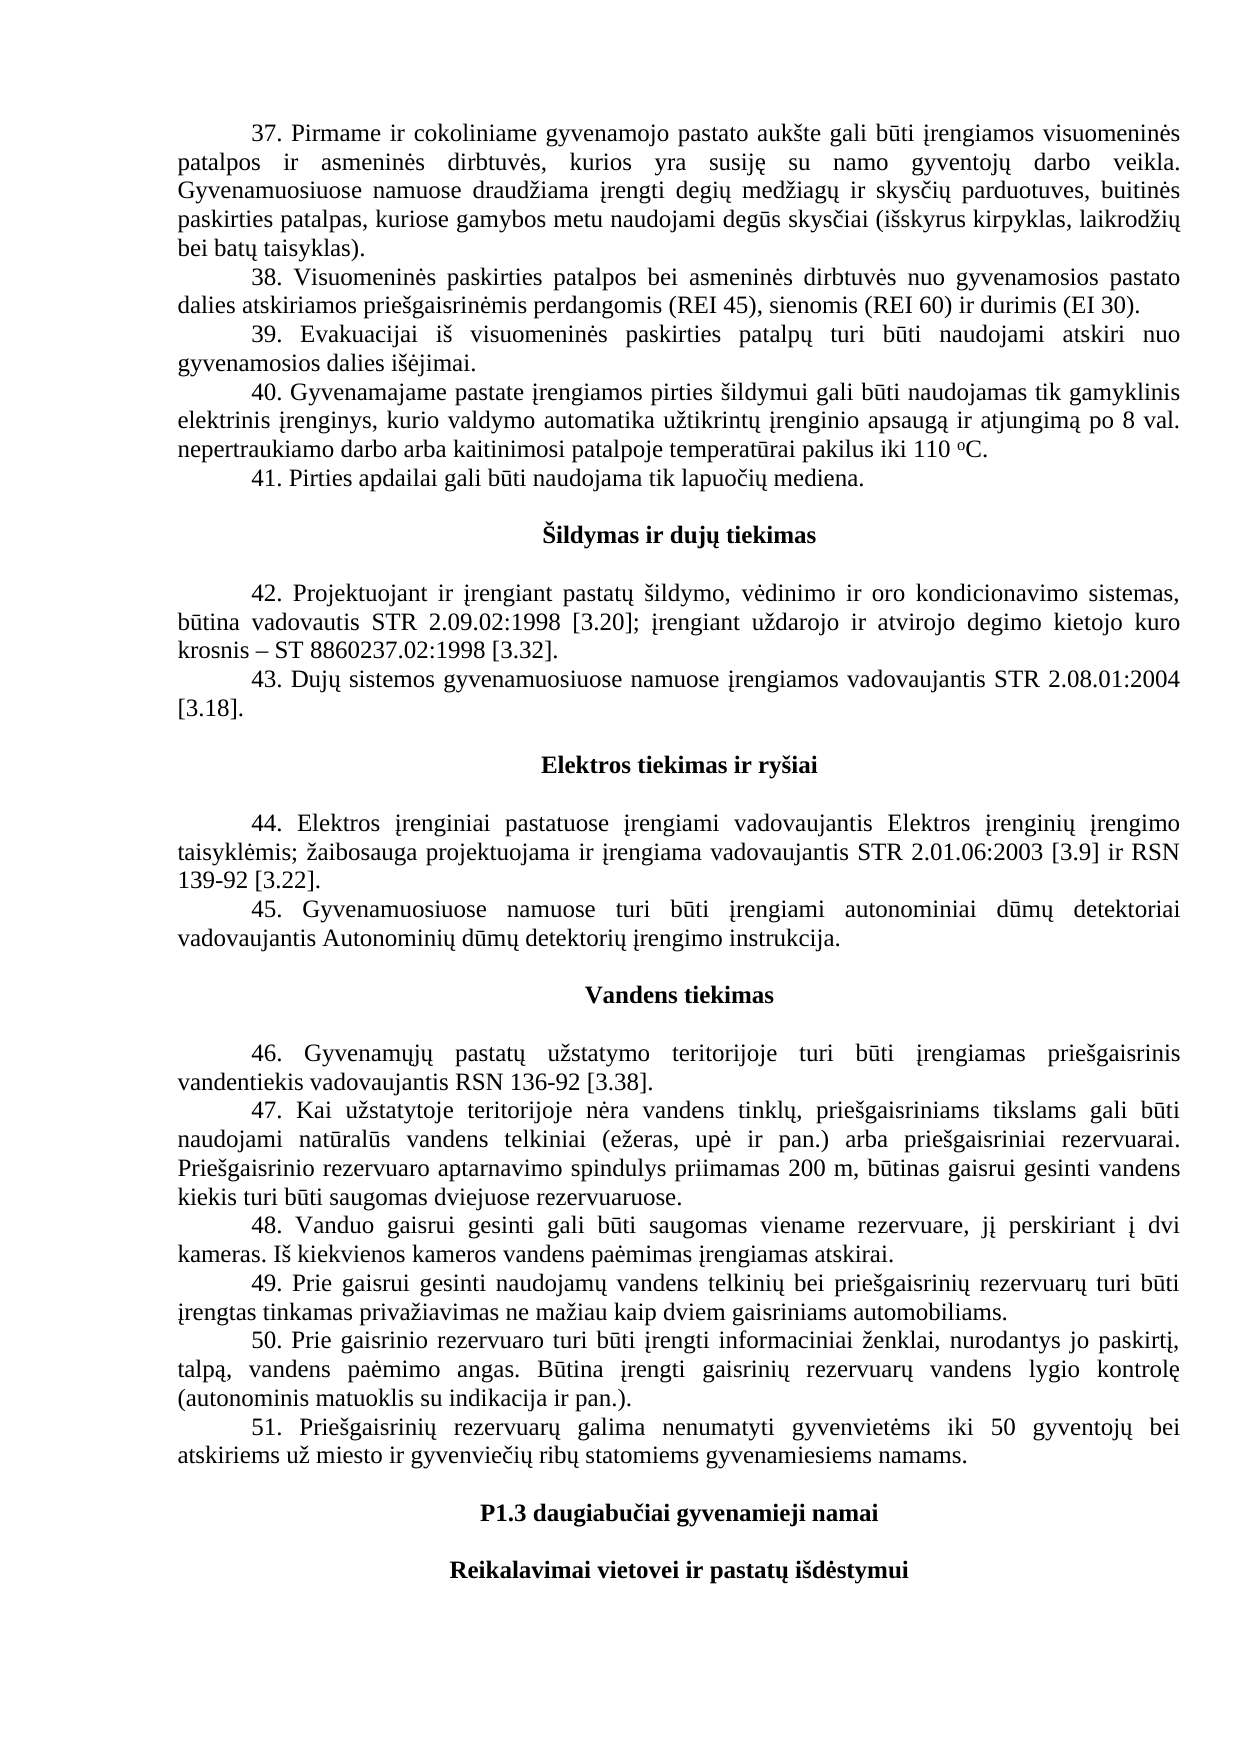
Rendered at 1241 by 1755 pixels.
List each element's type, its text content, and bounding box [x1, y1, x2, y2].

text 48. Vanduo gaisrui gesinti gali būti saugomas viename rezervuare, jį perskiriant į dvi kameras. Iš kiekvienos kameros vandens paėmimas įrengiamas atskirai. [177, 1211, 1181, 1268]
text 40. Gyvenamajame pastate įrengiamos pirties šildymui gali būti naudojamas tik gamyklinis elektrinis įrenginys, kurio valdymo automatika užtikrintų įrenginio apsaugą ir atjungimą po 8 val. nepertraukiamo darbo arba kaitinimosi patalpoje temperatūrai pakilus iki 110 oC. [177, 377, 1181, 463]
text Reikalavimai vietovei ir pastatų išdėstymui [177, 1556, 1181, 1584]
text 49. Prie gaisrui gesinti naudojamų vandens telkinių bei priešgaisrinių rezervuarų turi būti įrengtas tinkamas privažiavimas ne mažiau kaip dviem gaisriniams automobiliams. [177, 1268, 1181, 1326]
text Elektros tiekimas ir ryšiai [177, 751, 1181, 779]
text 47. Kai užstatytoje teritorijoje nėra vandens tinklų, priešgaisriniams tikslams gali būti naudojami natūralūs vandens telkiniai (ežeras, upė ir pan.) arba priešgaisriniai rezervuarai. Priešgaisrinio rezervuaro aptarnavimo spindulys priimamas 200 m, būtinas gaisrui gesinti vandens kiekis turi būti saugomas dviejuose rezervuaruose. [177, 1096, 1181, 1211]
text 44. Elektros įrenginiai pastatuose įrengiami vadovaujantis Elektros įrenginių įrengimo taisyklėmis; žaibosauga projektuojama ir įrengiama vadovaujantis STR 2.01.06:2003 [3.9] ir RSN 139-92 [3.22]. [177, 808, 1181, 894]
text 43. Dujų sistemos gyvenamuosiuose namuose įrengiamos vadovaujantis STR 2.08.01:2004 [3.18]. [177, 664, 1181, 722]
text Šildymas ir dujų tiekimas [177, 521, 1181, 549]
text P1.3 daugiabučiai gyvenamieji namai [177, 1498, 1181, 1527]
text 45. Gyvenamuosiuose namuose turi būti įrengiami autonominiai dūmų detektoriai vadovaujantis Autonominių dūmų detektorių įrengimo instrukcija. [177, 894, 1181, 952]
text 50. Prie gaisrinio rezervuaro turi būti įrengti informaciniai ženklai, nurodantys jo paskirtį, talpą, vandens paėmimo angas. Būtina įrengti gaisrinių rezervuarų vandens lygio kontrolę (autonominis matuoklis su indikacija ir pan.). [177, 1326, 1181, 1412]
text 41. Pirties apdailai gali būti naudojama tik lapuočių mediena. [177, 463, 1181, 492]
text 38. Visuomeninės paskirties patalpos bei asmeninės dirbtuvės nuo gyvenamosios pastato dalies atskiriamos priešgaisrinėmis perdangomis (REI 45), sienomis (REI 60) ir durimis (EI 30). [177, 262, 1181, 319]
text 39. Evakuacijai iš visuomeninės paskirties patalpų turi būti naudojami atskiri nuo gyvenamosios dalies išėjimai. [177, 319, 1181, 377]
text 37. Pirmame ir cokoliniame gyvenamojo pastato aukšte gali būti įrengiamos visuomeninės patalpos ir asmeninės dirbtuvės, kurios yra susiję su namo gyventojų darbo veikla. Gyvenamuosiuose namuose draudžiama įrengti degių medžiagų ir skysčių parduotuves, buitinės paskirties patalpas, kuriose gamybos metu naudojami degūs skysčiai (išskyrus kirpyklas, laikrodžių bei batų taisyklas). [177, 118, 1181, 262]
text 46. Gyvenamųjų pastatų užstatymo teritorijoje turi būti įrengiamas priešgaisrinis vandentiekis vadovaujantis RSN 136-92 [3.38]. [177, 1038, 1181, 1096]
text Vandens tiekimas [177, 981, 1181, 1009]
text 51. Priešgaisrinių rezervuarų galima nenumatyti gyvenvietėms iki 50 gyventojų bei atskiriems už miesto ir gyvenviečių ribų statomiems gyvenamiesiems namams. [177, 1412, 1181, 1469]
text 42. Projektuojant ir įrengiant pastatų šildymo, vėdinimo ir oro kondicionavimo sistemas, būtina vadovautis STR 2.09.02:1998 [3.20]; įrengiant uždarojo ir atvirojo degimo kietojo kuro krosnis – ST 8860237.02:1998 [3.32]. [177, 578, 1181, 664]
